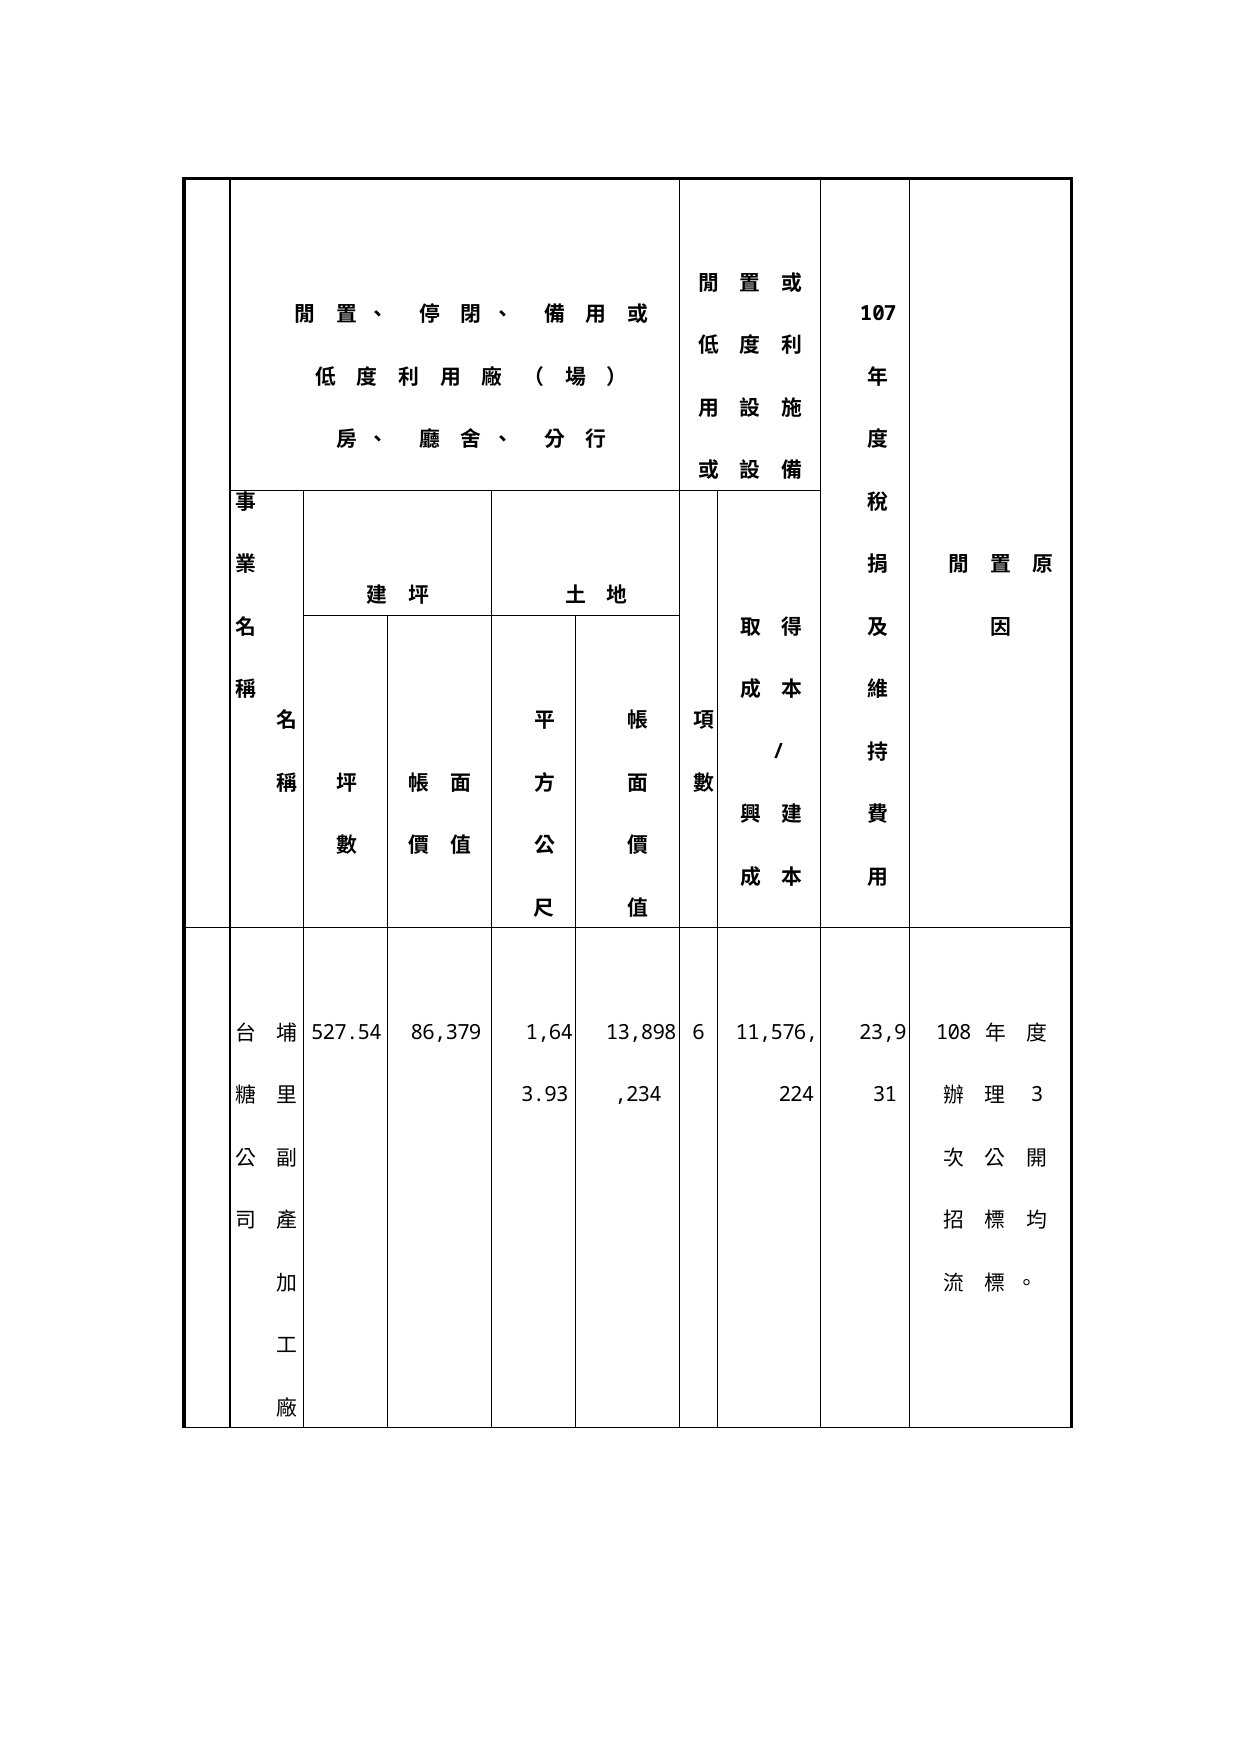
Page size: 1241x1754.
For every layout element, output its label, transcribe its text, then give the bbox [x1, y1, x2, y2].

table_cell 108年度辦理3次公開招標均流標。 [910, 928, 1070, 1427]
table_cell 坪數 [304, 616, 387, 927]
table_cell 6 [680, 928, 717, 1427]
table_cell 建坪 [304, 491, 491, 615]
table_cell 帳面價值 [388, 616, 491, 927]
table_cell 埔里副產加工廠 [231, 928, 303, 1427]
table_cell 527.54 [304, 928, 387, 1427]
table_cell 土地 [492, 491, 679, 615]
table_cell 名稱 [231, 491, 303, 927]
table_header 閒置原因 [910, 180, 1070, 927]
table_header 事業名稱 [186, 180, 229, 927]
table_cell 項數 [680, 491, 717, 927]
table_cell 平方公尺 [492, 616, 575, 927]
table_header 閒置、停閉、備用或低度利用廠（場）房、廳舍、分行 [231, 180, 679, 490]
table_cell 帳面價值 [576, 616, 679, 927]
table_cell 1,643.93 [492, 928, 575, 1427]
table_cell 13,898,234 [576, 928, 679, 1427]
table_header 閒置或低度利用設施或設備 [680, 180, 820, 490]
table_cell 取得成本/ 興建成本 [718, 491, 820, 927]
table_cell 23,931 [821, 928, 909, 1427]
table_header 107年度稅捐及維持費用 [821, 180, 909, 927]
table_cell 11,576,224 [718, 928, 820, 1427]
table_cell 台糖公司 [186, 928, 229, 1427]
table_cell 86,379 [388, 928, 491, 1427]
